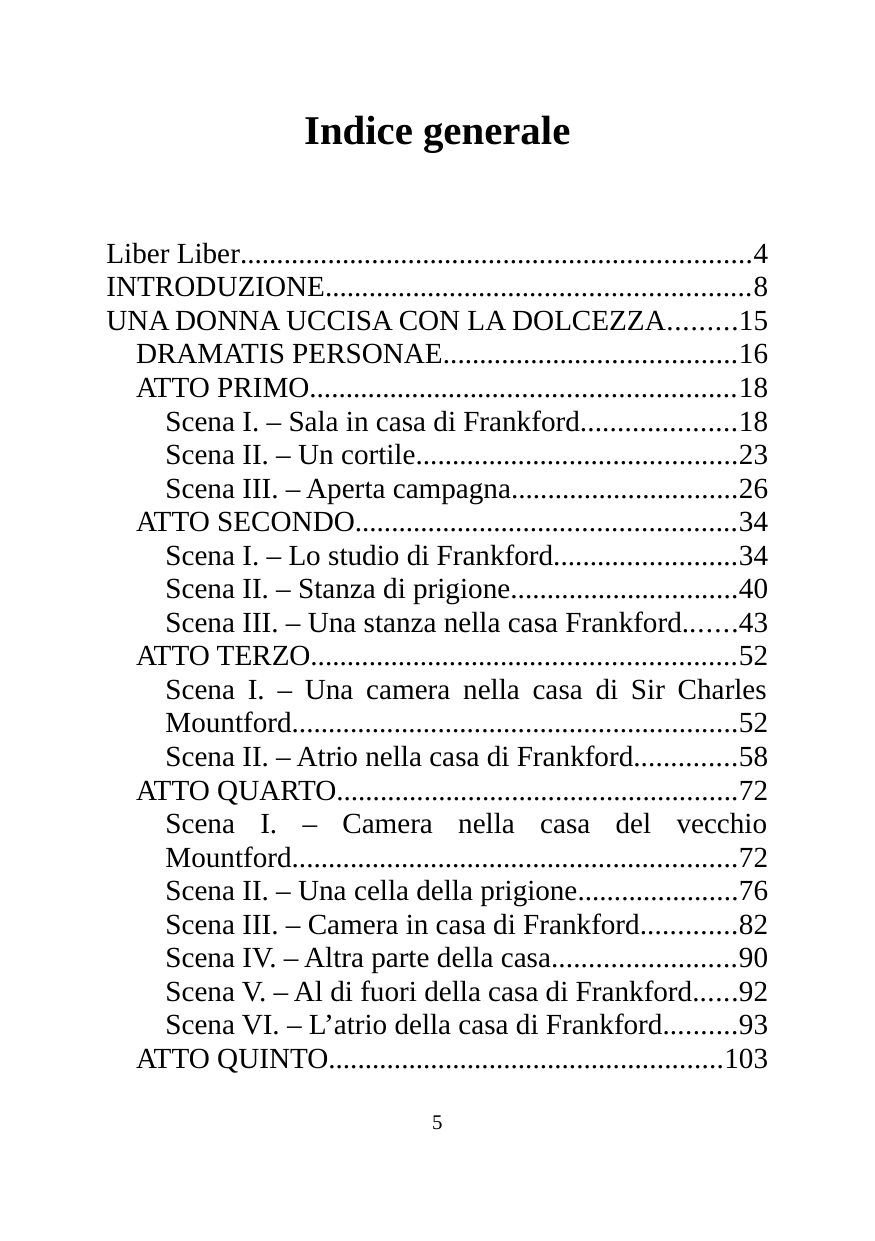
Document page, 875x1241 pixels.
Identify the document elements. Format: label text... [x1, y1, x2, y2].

text Scena III. – Camera in casa di Frankford. 82 [165, 907, 768, 940]
text Scena I. – Lo studio di Frankford. 34 [165, 538, 768, 571]
text ATTO PRIMO 18 [136, 370, 768, 404]
text Scena III. – Aperta campagna. 26 [165, 471, 768, 504]
text DRAMATIS PERSONAE 16 [136, 337, 768, 370]
text Scena II. – Atrio nella casa di Frankford. 58 [165, 739, 768, 773]
text ATTO QUARTO 72 [136, 773, 768, 806]
text ATTO SECONDO 34 [136, 504, 768, 538]
text ATTO QUINTO 103 [136, 1041, 768, 1074]
text UNA DONNA UCCISA CON LA DOLCEZZA 15 [106, 303, 768, 337]
text Scena II. – Stanza di prigione. 40 [165, 571, 768, 605]
text INTRODUZIONE 8 [106, 269, 768, 303]
subtitle Indice generale [106, 106, 768, 153]
text ATTO TERZO 52 [136, 638, 768, 672]
text Scena III. – Una stanza nella casa Frankford. 43 [165, 605, 768, 638]
text Scena I. – Sala in casa di Frankford. 18 [165, 404, 768, 437]
text Scena I. – Una camera nella casa di Sir Charles Mountford. 52 [165, 672, 768, 739]
text Liber Liber 4 [106, 236, 768, 269]
text Scena IV. – Altra parte della casa. 90 [165, 940, 768, 974]
text Scena VI. – L’atrio della casa di Frankford. 93 [165, 1007, 768, 1041]
text Scena I. – Camera nella casa del vecchio Mountford. 72 [165, 806, 768, 873]
text Scena II. – Un cortile. 23 [165, 437, 768, 471]
text Scena II. – Una cella della prigione. 76 [165, 873, 768, 907]
text Scena V. – Al di fuori della casa di Frankford. 92 [165, 974, 768, 1007]
